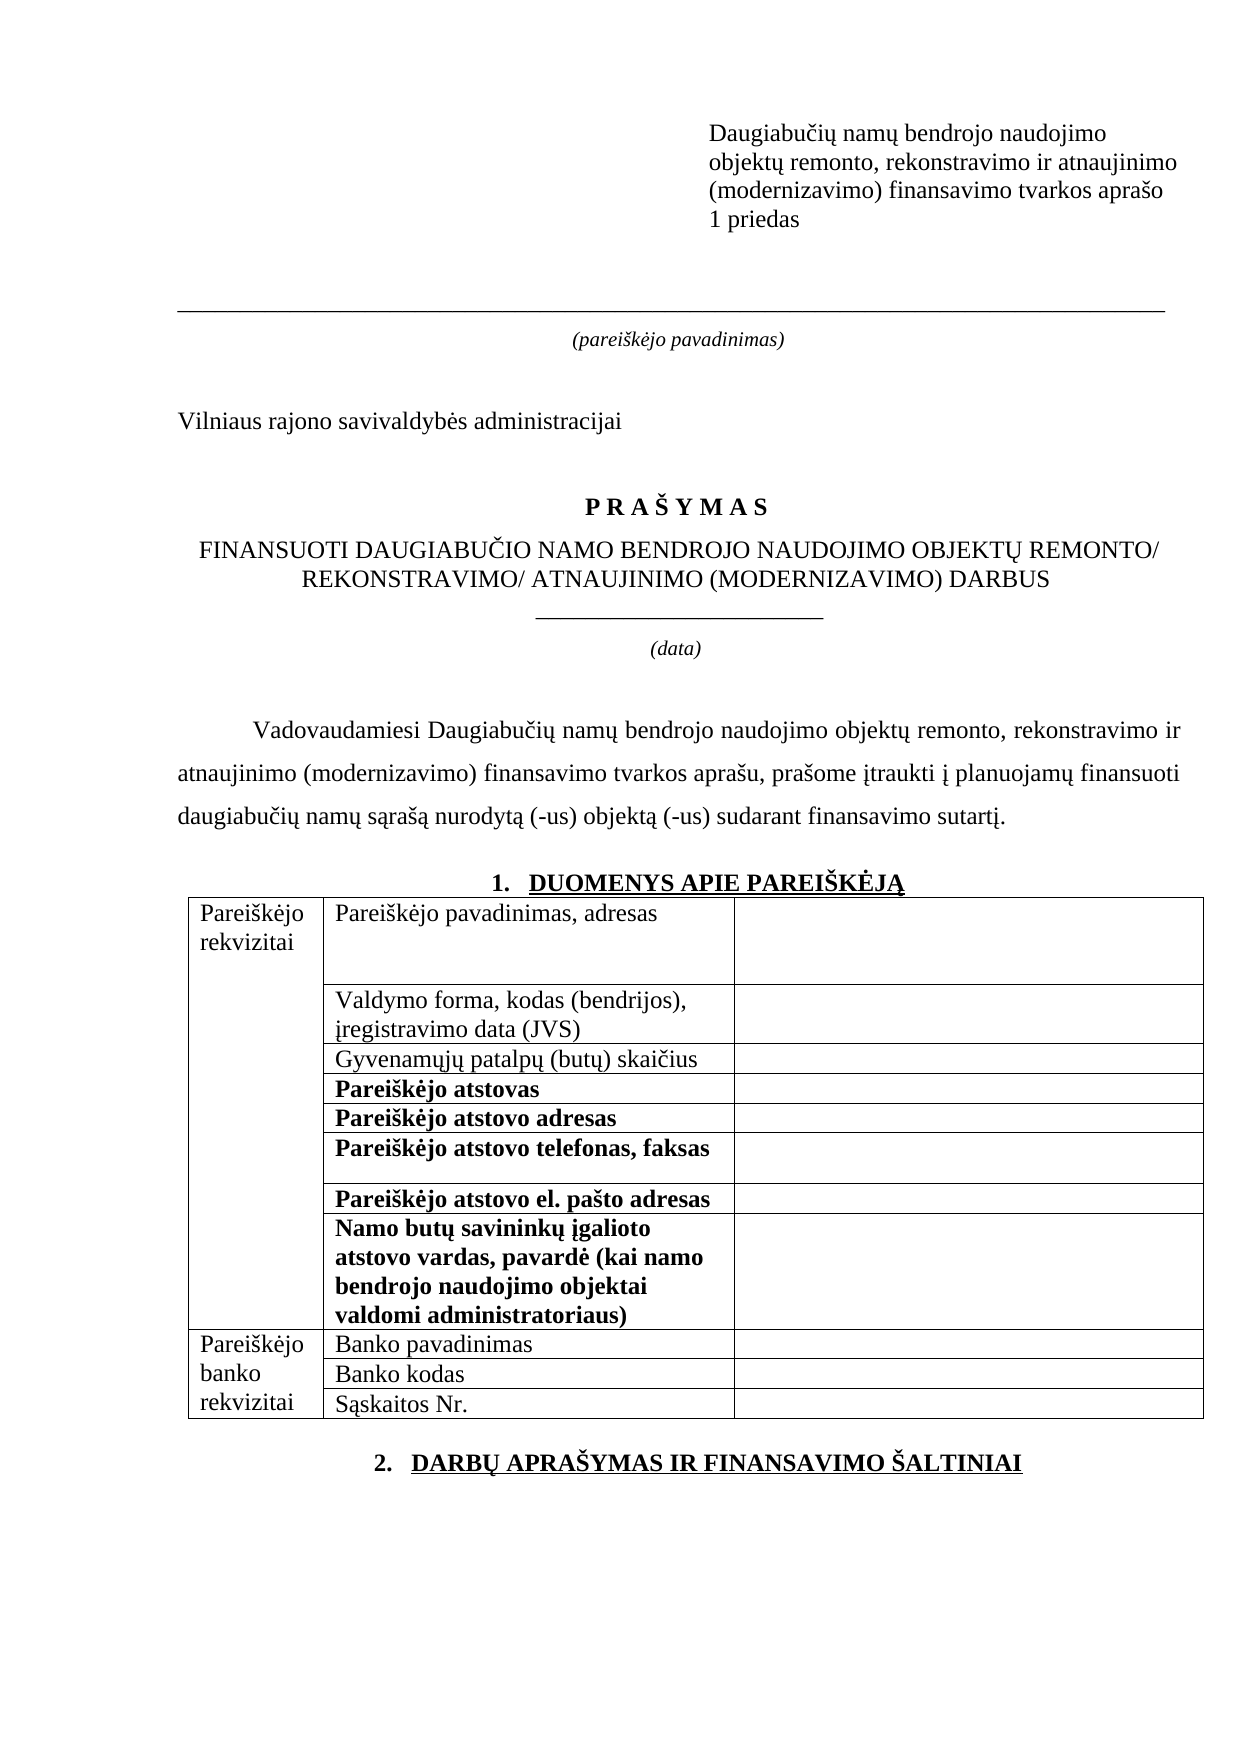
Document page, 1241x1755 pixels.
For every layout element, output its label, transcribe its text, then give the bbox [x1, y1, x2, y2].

table_cell [735, 1074, 1203, 1102]
text Daugiabučių namų bendrojo naudojimo [177, 118, 1181, 147]
table_cell Pareiškėjo atstovo adresas [324, 1104, 734, 1132]
text 1. DUOMENYS APIE PAREIŠKĖJĄ [215, 868, 1181, 897]
table_cell [735, 1104, 1203, 1132]
table_cell Banko pavadinimas [324, 1330, 734, 1358]
text FINANSUOTI daugiabučio namo BENDROjo NAUDOJIMO OBJEKTŲ remonto/ rekonstravimo/ atnaujinimo (modernizavimo) darbus [177, 535, 1181, 593]
text P R A Š Y M A S [177, 492, 1181, 521]
text _______________________ [177, 593, 1181, 621]
text Vadovaudamiesi Daugiabučių namų bendrojo naudojimo objektų remonto, rekonstravimo ir atnaujinimo (modernizavimo) finansavimo tvarkos aprašu, prašome įtraukti į planuojamų finansuoti daugiabučių namų sąrašą nurodytą (-us) objektą (-us) sudarant finansavimo sutartį. [177, 715, 1181, 830]
table_cell Gyvenamųjų patalpų (butų) skaičius [324, 1044, 734, 1073]
text (pareiškėjo pavadinimas) [177, 327, 1181, 351]
table_cell Valdymo forma, kodas (bendrijos), įregistravimo data (JVS) [324, 985, 734, 1043]
table_cell [735, 1330, 1203, 1358]
table_cell Sąskaitos Nr. [324, 1389, 734, 1418]
text 2. DARBŲ APRAŠYMAS IR FINANSAVIMO ŠALTINIAI [215, 1448, 1181, 1476]
table_header Pareiškėjo pavadinimas, adresas [324, 898, 734, 984]
table_cell [735, 1389, 1203, 1418]
text (data) [177, 636, 1181, 660]
table_cell Namo butų savininkų įgalioto atstovo vardas, pavardė (kai namo bendrojo naudojimo objektai valdomi administratoriaus) [324, 1214, 734, 1328]
table_cell [735, 985, 1203, 1043]
text objektų remonto, rekonstravimo ir atnaujinimo [177, 147, 1181, 176]
text 1 priedas [177, 204, 1181, 233]
table_cell [735, 1133, 1203, 1183]
text Vilniaus rajono savivaldybės administracijai [177, 406, 1181, 434]
table_cell Pareiškėjo atstovo el. pašto adresas [324, 1184, 734, 1212]
text (modernizavimo) finansavimo tvarkos aprašo [177, 176, 1181, 204]
table_cell [735, 1044, 1203, 1073]
table_header [735, 898, 1203, 984]
table_cell [735, 1214, 1203, 1328]
table_cell Pareiškėjo atstovas [324, 1074, 734, 1102]
table_cell [735, 1184, 1203, 1212]
table_header Pareiškėjo rekvizitai [189, 898, 323, 1328]
table_cell Pareiškėjo banko rekvizitai [189, 1330, 323, 1418]
text _______________________________________________________________________________ [177, 286, 1181, 314]
table_cell Banko kodas [324, 1359, 734, 1388]
table_cell Pareiškėjo atstovo telefonas, faksas [324, 1133, 734, 1183]
table_cell [735, 1359, 1203, 1388]
